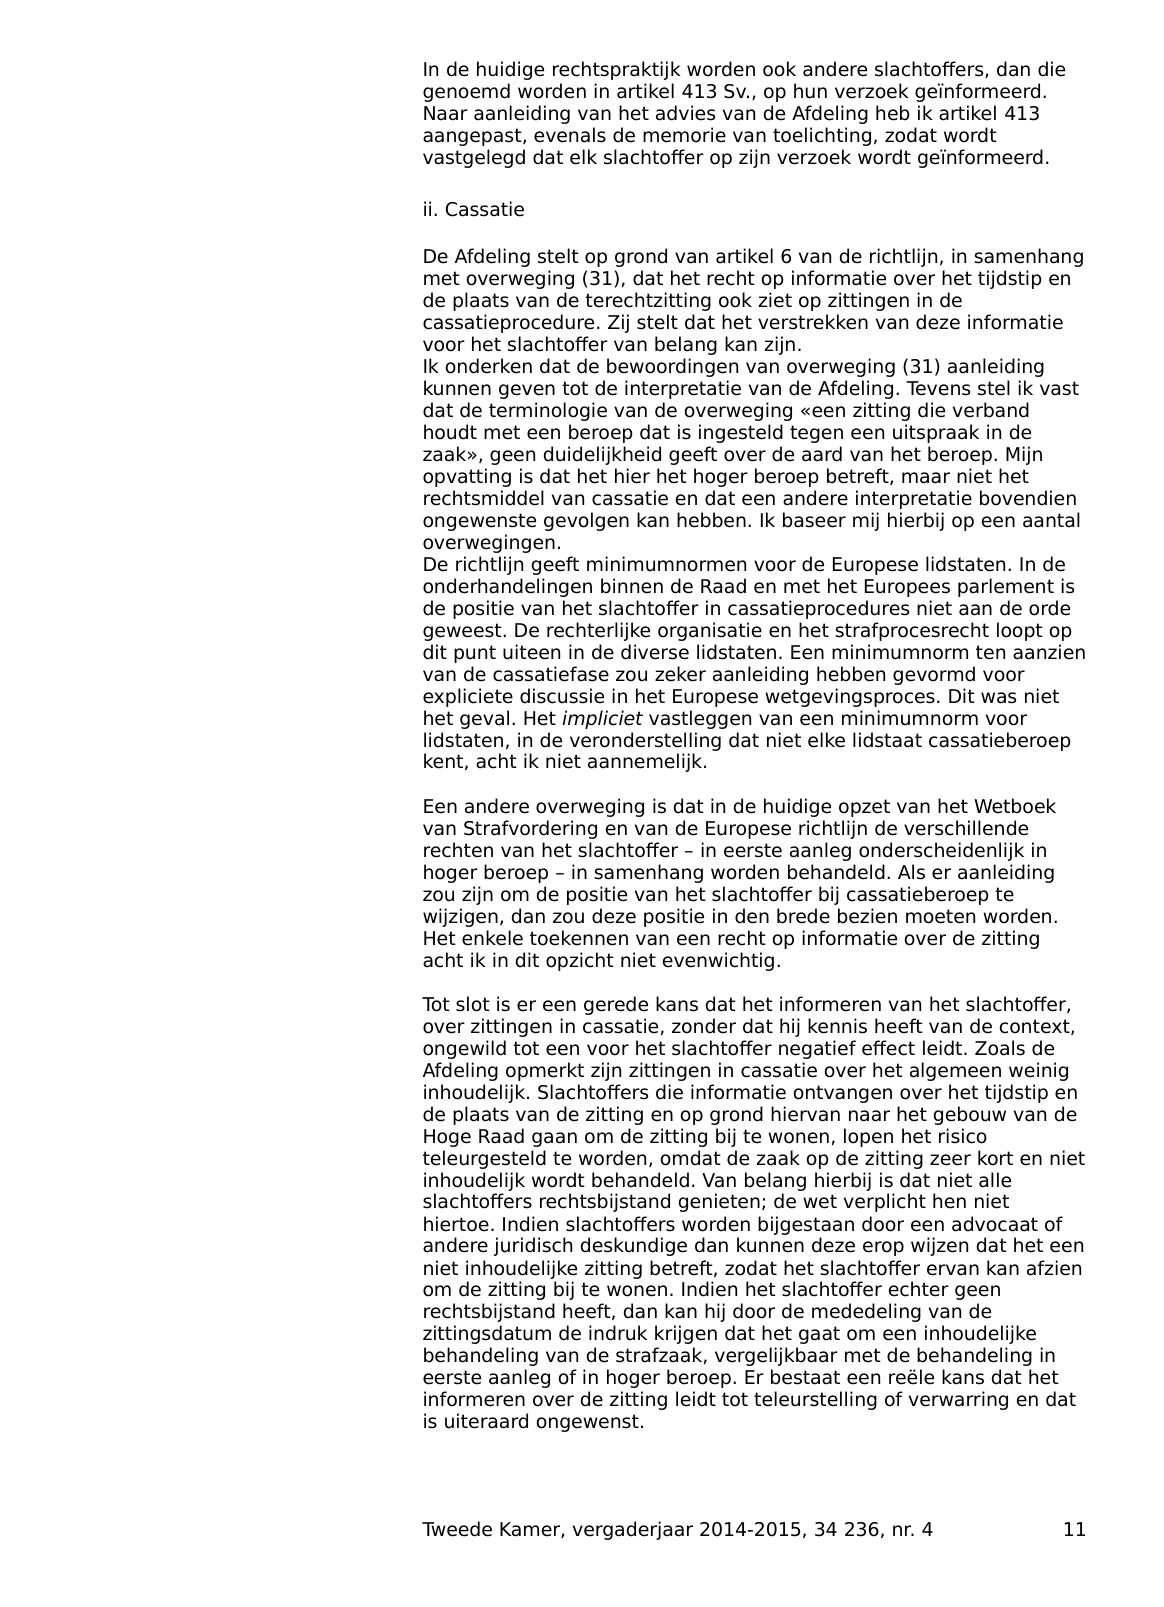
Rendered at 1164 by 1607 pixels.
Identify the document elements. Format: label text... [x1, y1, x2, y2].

text Een andere overweging is dat in de huidige opzet van het Wetboek van Strafvordering en van de Europese richtlijn de verschillende rechten van het slachtoffer – in eerste aanleg onderscheidenlijk in hoger beroep – in samenhang worden behandeld. Als er aanleiding zou zijn om de positie van het slachtoffer bij cassatieberoep te wijzigen, dan zou deze positie in den brede bezien moeten worden. Het enkele toekennen van een recht op informatie over de zitting acht ik in dit opzicht niet evenwichtig. [422, 796, 1087, 971]
text De richtlijn geeft minimumnormen voor de Europese lidstaten. In de onderhandelingen binnen de Raad en met het Europees parlement is de positie van het slachtoffer in cassatieprocedures niet aan de orde geweest. De rechterlijke organisatie en het strafprocesrecht loopt op dit punt uiteen in de diverse lidstaten. Een minimumnorm ten aanzien van de cassatiefase zou zeker aanleiding hebben gevormd voor expliciete discussie in het Europese wetgevingsproces. Dit was niet het geval. Het impliciet vastleggen van een minimumnorm voor lidstaten, in de veronderstelling dat niet elke lidstaat cassatieberoep kent, acht ik niet aannemelijk. [422, 554, 1087, 773]
text In de huidige rechtspraktijk worden ook andere slachtoffers, dan die genoemd worden in artikel 413 Sv., op hun verzoek geïnformeerd. Naar aanleiding van het advies van de Afdeling heb ik artikel 413 aangepast, evenals de memorie van toelichting, zodat wordt vastgelegd dat elk slachtoffer op zijn verzoek wordt geïnformeerd. [422, 59, 1087, 169]
subtitle ii. Cassatie [422, 199, 1087, 221]
text Tot slot is er een gerede kans dat het informeren van het slachtoffer, over zittingen in cassatie, zonder dat hij kennis heeft van de context, ongewild tot een voor het slachtoffer negatief effect leidt. Zoals de Afdeling opmerkt zijn zittingen in cassatie over het algemeen weinig inhoudelijk. Slachtoffers die informatie ontvangen over het tijdstip en de plaats van de zitting en op grond hiervan naar het gebouw van de Hoge Raad gaan om de zitting bij te wonen, lopen het risico teleurgesteld te worden, omdat de zaak op de zitting zeer kort en niet inhoudelijk wordt behandeld. Van belang hierbij is dat niet alle slachtoffers rechtsbijstand genieten; de wet verplicht hen niet hiertoe. Indien slachtoffers worden bijgestaan door een advocaat of andere juridisch deskundige dan kunnen deze erop wijzen dat het een niet inhoudelijke zitting betreft, zodat het slachtoffer ervan kan afzien om de zitting bij te wonen. Indien het slachtoffer echter geen rechtsbijstand heeft, dan kan hij door de mededeling van de zittingsdatum de indruk krijgen dat het gaat om een inhoudelijke behandeling van de strafzaak, vergelijkbaar met de behandeling in eerste aanleg of in hoger beroep. Er bestaat een reële kans dat het informeren over de zitting leidt tot teleurstelling of verwarring en dat is uiteraard ongewenst. [422, 994, 1087, 1433]
text De Afdeling stelt op grond van artikel 6 van de richtlijn, in samenhang met overweging (31), dat het recht op informatie over het tijdstip en de plaats van de terechtzitting ook ziet op zittingen in de cassatieprocedure. Zij stelt dat het verstrekken van deze informatie voor het slachtoffer van belang kan zijn. [422, 246, 1087, 356]
text Ik onderken dat de bewoordingen van overweging (31) aanleiding kunnen geven tot de interpretatie van de Afdeling. Tevens stel ik vast dat de terminologie van de overweging «een zitting die verband houdt met een beroep dat is ingesteld tegen een uitspraak in de zaak», geen duidelijkheid geeft over de aard van het beroep. Mijn opvatting is dat het hier het hoger beroep betreft, maar niet het rechtsmiddel van cassatie en dat een andere interpretatie bovendien ongewenste gevolgen kan hebben. Ik baseer mij hierbij op een aantal overwegingen. [422, 356, 1087, 554]
